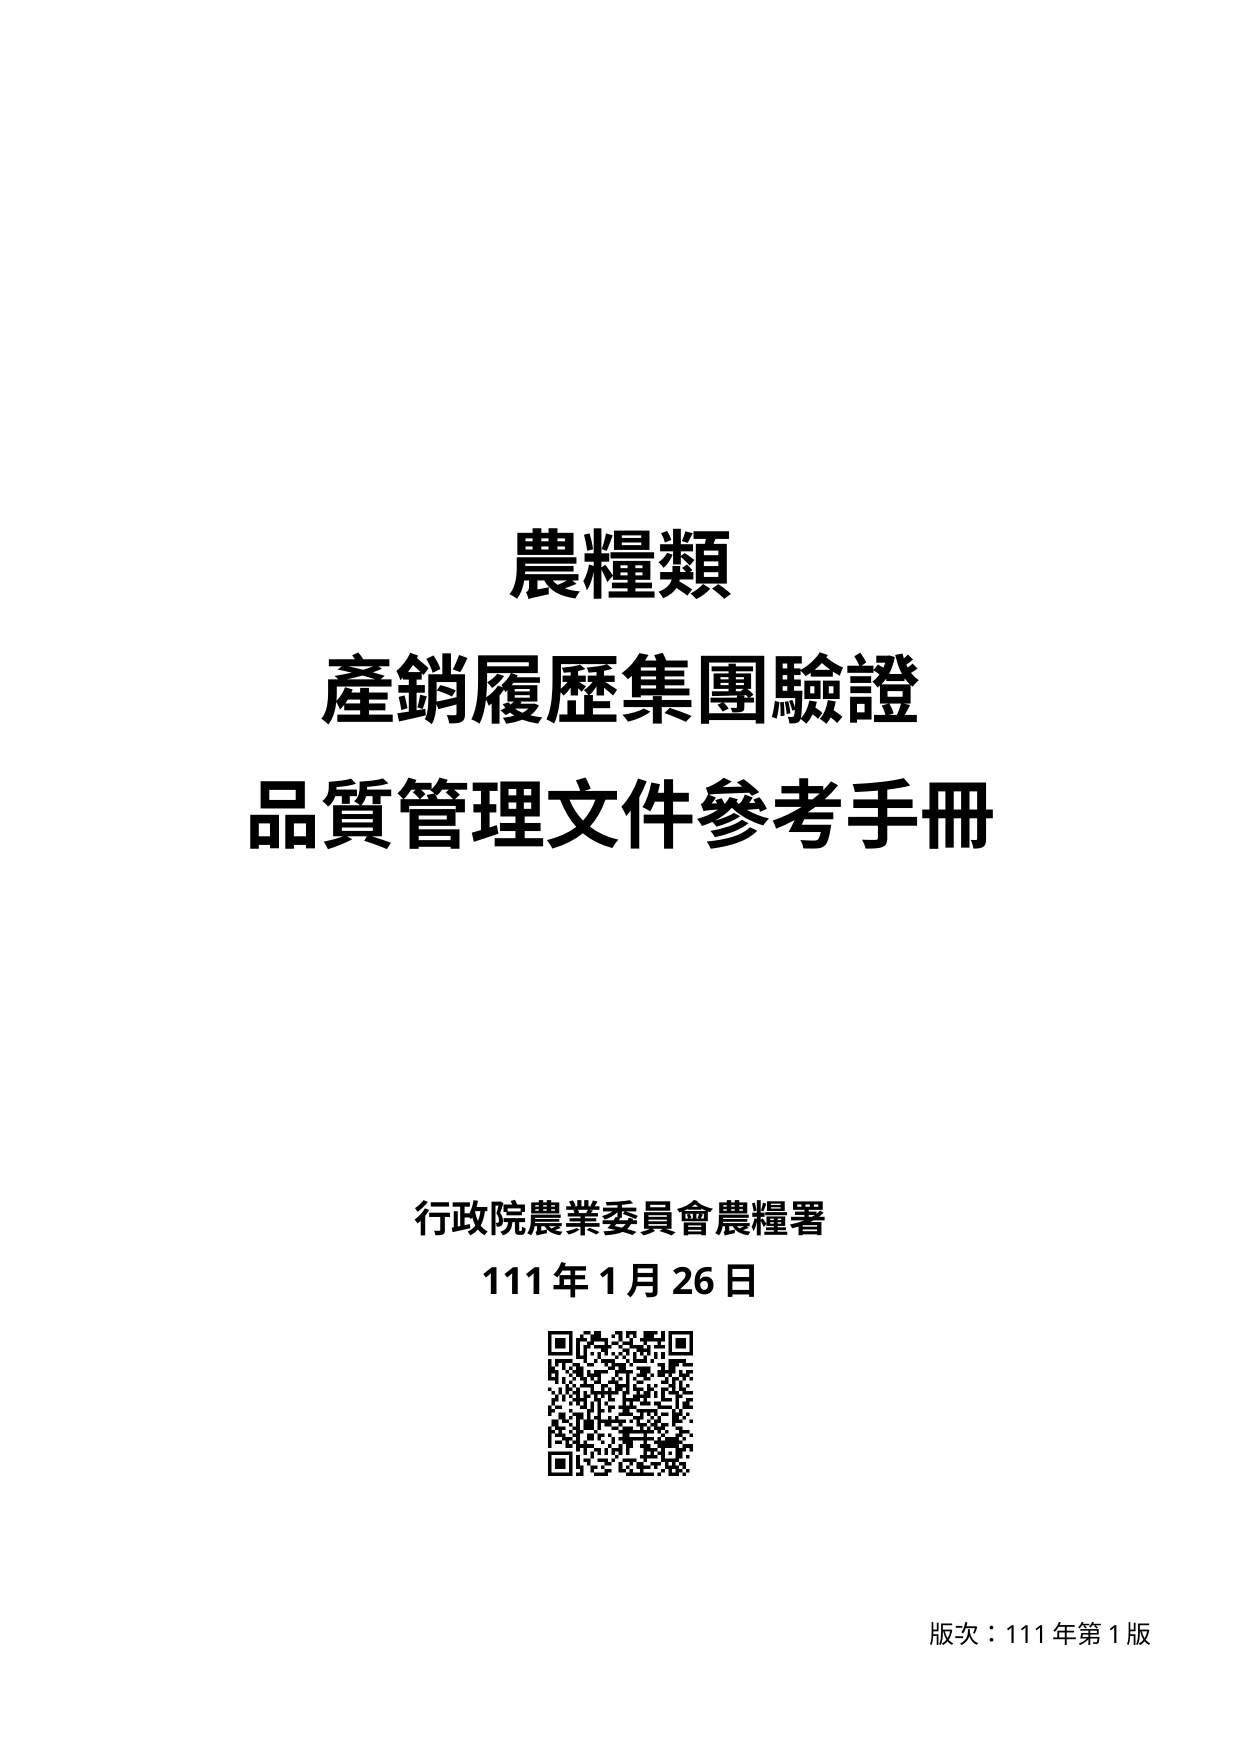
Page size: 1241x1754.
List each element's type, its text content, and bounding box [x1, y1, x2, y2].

text 111年1月26日 [89, 1237, 1152, 1299]
text 品質管理文件參考手冊 [89, 737, 1152, 862]
text 產銷履歷集團驗證 [89, 612, 1152, 737]
text 行政院農業委員會農糧署 [89, 1174, 1152, 1237]
text 農糧類 [89, 487, 1152, 612]
